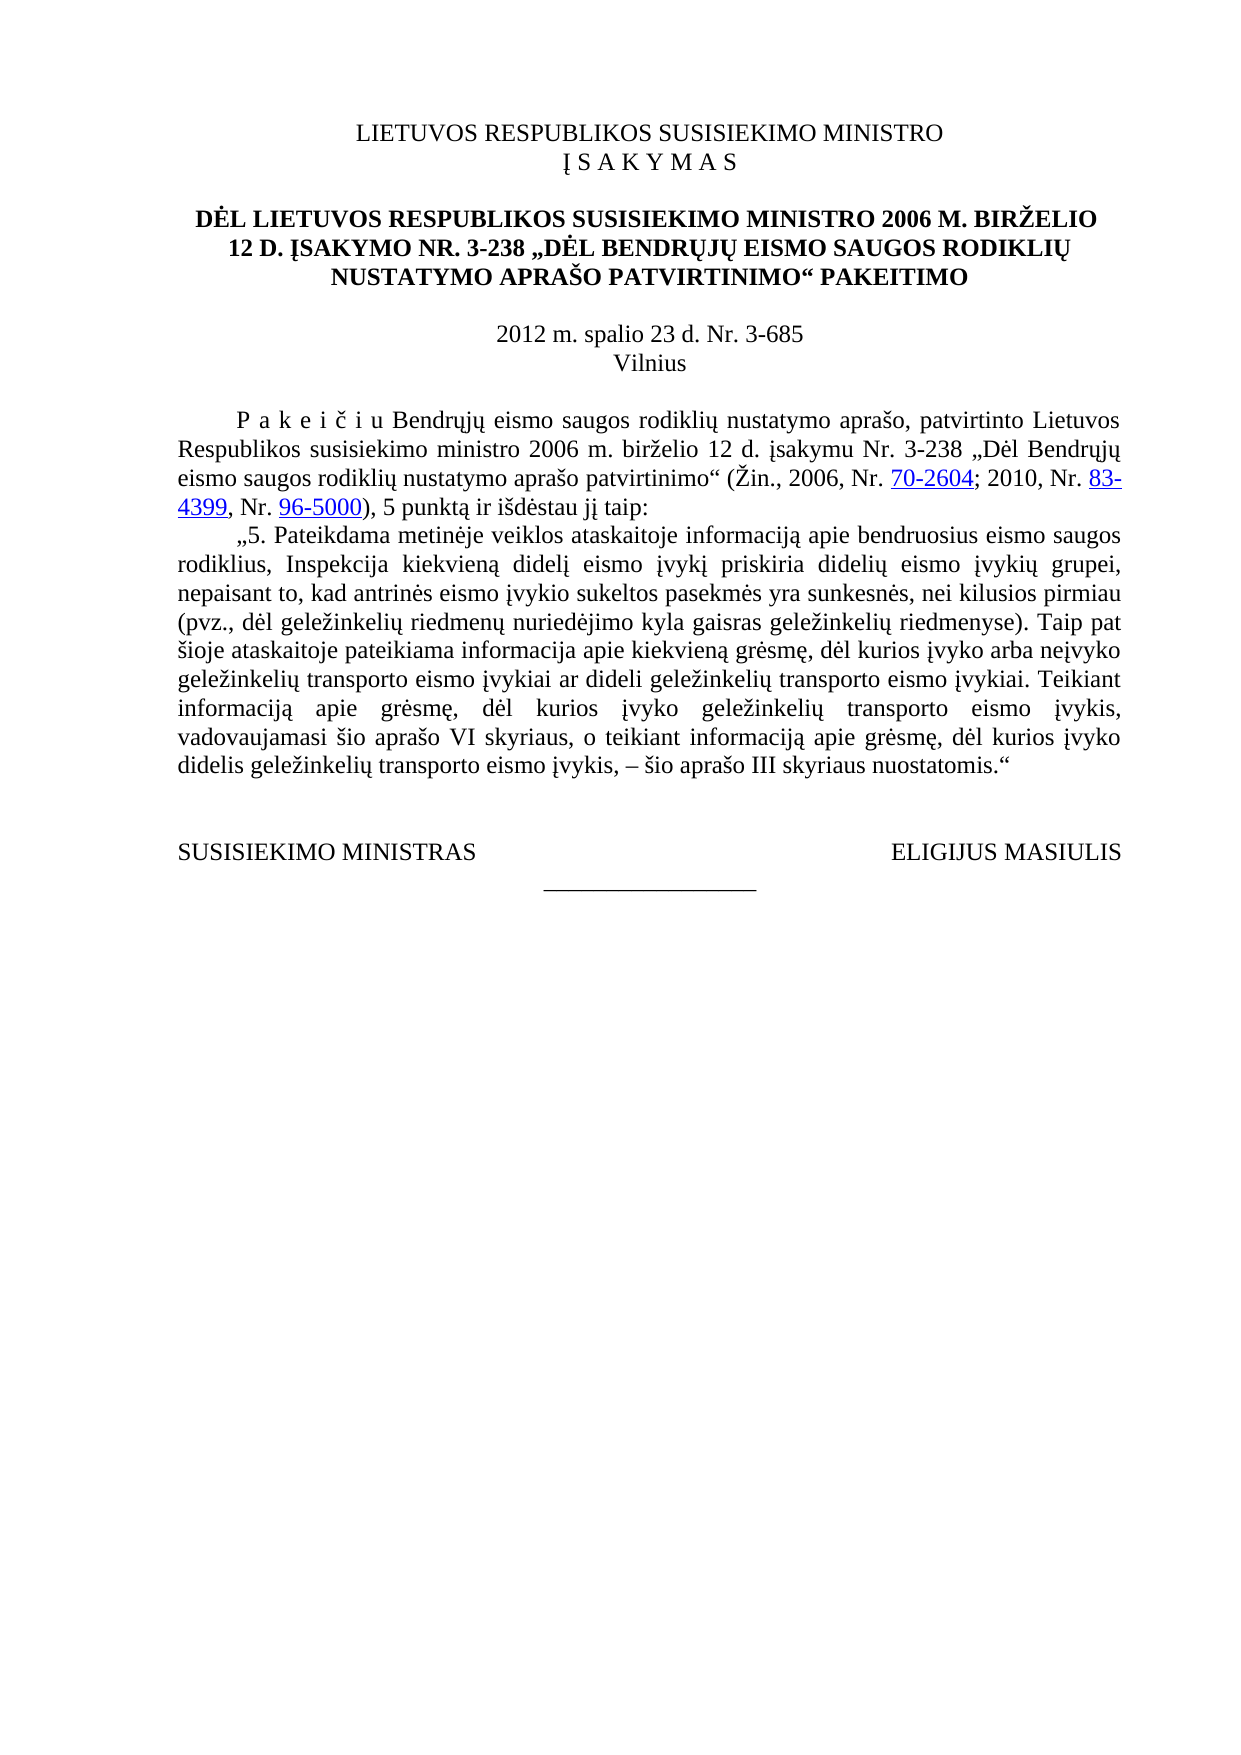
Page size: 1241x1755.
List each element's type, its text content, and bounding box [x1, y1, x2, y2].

text 2012 m. spalio 23 d. Nr. 3-685 [177, 319, 1122, 348]
text P a k e i č i u Bendrųjų eismo saugos rodiklių nustatymo aprašo, patvirtinto Lietuvos Respublikos susisiekimo ministro 2006 m. birželio 12 d. įsakymu Nr. 3-238 „Dėl Bendrųjų eismo saugos rodiklių nustatymo aprašo patvirtinimo“ (Žin., 2006, Nr. 70-2604; 2010, Nr. 83-4399, Nr. 96-5000), 5 punktą ir išdėstau jį taip: [177, 406, 1122, 521]
text _________________ [177, 866, 1122, 894]
text LIETUVOS RESPUBLIKOS SUSISIEKIMO MINISTRO [177, 118, 1122, 147]
text Susisiekimo ministras Eligijus Masiulis [177, 837, 1122, 866]
text Vilnius [177, 348, 1122, 377]
text Į S A K Y M A S [177, 147, 1122, 176]
text „5. Pateikdama metinėje veiklos ataskaitoje informaciją apie bendruosius eismo saugos rodiklius, Inspekcija kiekvieną didelį eismo įvykį priskiria didelių eismo įvykių grupei, nepaisant to, kad antrinės eismo įvykio sukeltos pasekmės yra sunkesnės, nei kilusios pirmiau (pvz., dėl geležinkelių riedmenų nuriedėjimo kyla gaisras geležinkelių riedmenyse). Taip pat šioje ataskaitoje pateikiama informacija apie kiekvieną grėsmę, dėl kurios įvyko arba neįvyko geležinkelių transporto eismo įvykiai ar dideli geležinkelių transporto eismo įvykiai. Teikiant informaciją apie grėsmę, dėl kurios įvyko geležinkelių transporto eismo įvykis, vadovaujamasi šio aprašo VI skyriaus, o teikiant informaciją apie grėsmę, dėl kurios įvyko didelis geležinkelių transporto eismo įvykis, – šio aprašo III skyriaus nuostatomis.“ [177, 521, 1122, 779]
text DĖL LIETUVOS RESPUBLIKOS SUSISIEKIMO MINISTRO 2006 M. BIRŽELIO 12 D. ĮSAKYMO Nr. 3-238 „DĖL BENDRŲJŲ EISMO SAUGOS RODIKLIŲ NUSTATYMO APRAŠO PATVIRTINIMO“ PAKEITIMO [177, 204, 1122, 291]
